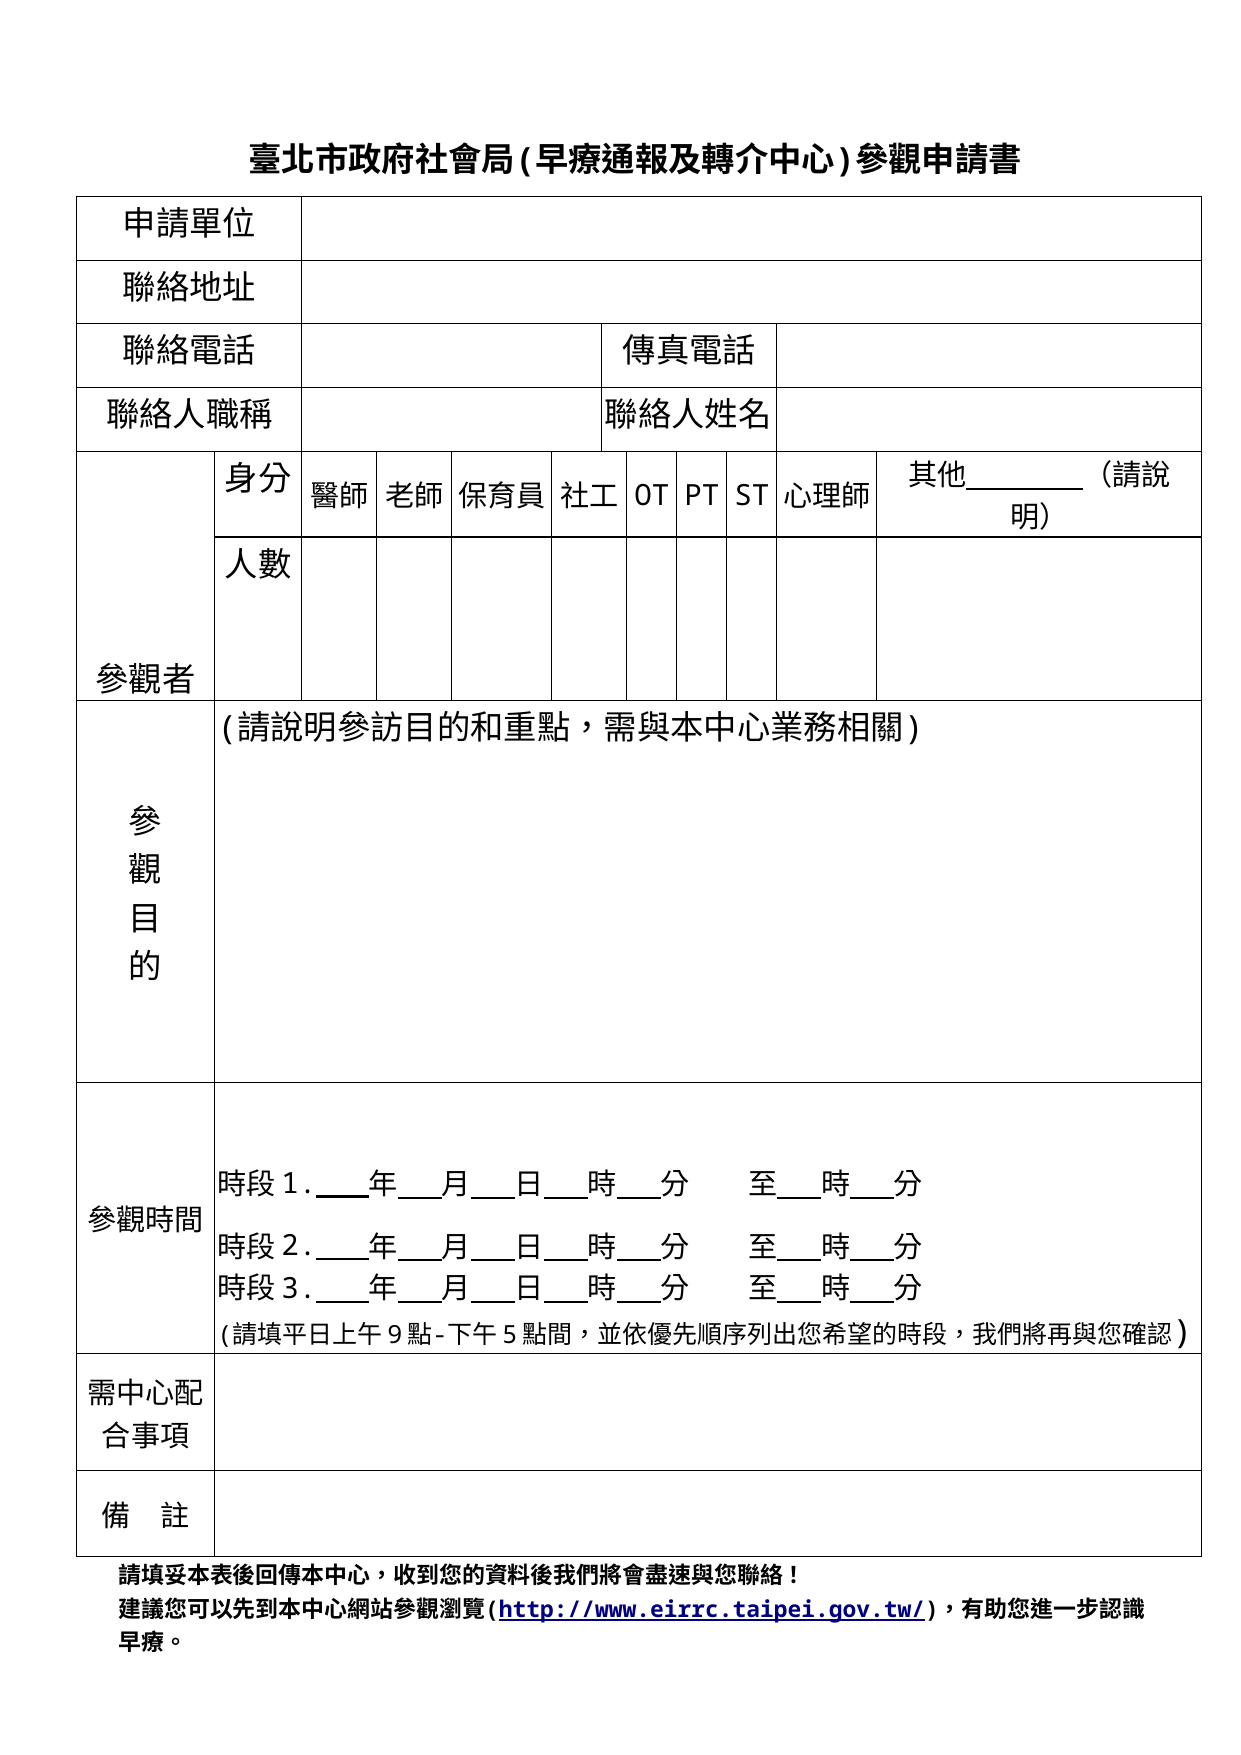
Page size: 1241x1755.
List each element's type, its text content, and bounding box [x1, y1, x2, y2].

table_cell 傳真電話 [602, 324, 776, 387]
table_cell 聯絡電話 [77, 324, 301, 387]
table_header [302, 197, 1201, 259]
table_cell [377, 538, 451, 700]
table_cell 心理師 [777, 452, 876, 536]
table_cell ST [727, 452, 776, 536]
table_cell 聯絡地址 [77, 261, 301, 323]
table_cell (請說明參訪目的和重點，需與本中心業務相關) [215, 701, 1201, 1082]
table_cell 聯絡人姓名 [602, 388, 776, 451]
table_cell [777, 324, 1201, 387]
table_cell [677, 538, 726, 700]
table_cell [877, 538, 1201, 700]
table_cell [215, 1471, 1201, 1556]
table_cell 其他 （請說明） [877, 452, 1201, 536]
table_cell [777, 538, 876, 700]
table_cell [627, 538, 676, 700]
table_cell 社工 [552, 452, 626, 536]
table_cell 參 觀 目 的 [77, 701, 214, 1082]
text 臺北市政府社會局(早療通報及轉介中心)參觀申請書 [118, 133, 1152, 182]
table_cell [302, 388, 601, 451]
text 請填妥本表後回傳本中心，收到您的資料後我們將會盡速與您聯絡！ [118, 1557, 1152, 1590]
text 建議您可以先到本中心網站參觀瀏覽(http://www.eirrc.taipei.gov.tw/)，有助您進一步認識早療。 [118, 1590, 1152, 1657]
table_cell 醫師 [302, 452, 376, 536]
table_header 申請單位 [77, 197, 301, 259]
table_cell [302, 261, 1201, 323]
table_cell 需中心配合事項 [77, 1354, 214, 1470]
table_cell 老師 [377, 452, 451, 536]
table_cell 時段1. 年 月 日 時 分 至 時 分 時段2. 年 月 日 時 分 至 時 分 時段3. 年 月 日 時 分 至 時 分 (請填平日上午9點-下午5點間，並依優先順序列出您希望的時段，我們將再與您確認) [215, 1083, 1201, 1353]
table_cell [727, 538, 776, 700]
table_cell [452, 538, 551, 700]
table_cell 聯絡人職稱 [77, 388, 301, 451]
table_cell 備 註 [77, 1471, 214, 1556]
table_cell [215, 1354, 1201, 1470]
table_cell [777, 388, 1201, 451]
table_cell 參觀時間 [77, 1083, 214, 1353]
table_cell [552, 538, 626, 700]
table_cell 參觀者 [77, 452, 214, 700]
table_cell 身分 [215, 452, 301, 536]
table_cell OT [627, 452, 676, 536]
table_cell [302, 538, 376, 700]
table_cell 人數 [215, 538, 301, 700]
table_cell PT [677, 452, 726, 536]
table_cell 保育員 [452, 452, 551, 536]
table_cell [302, 324, 601, 387]
